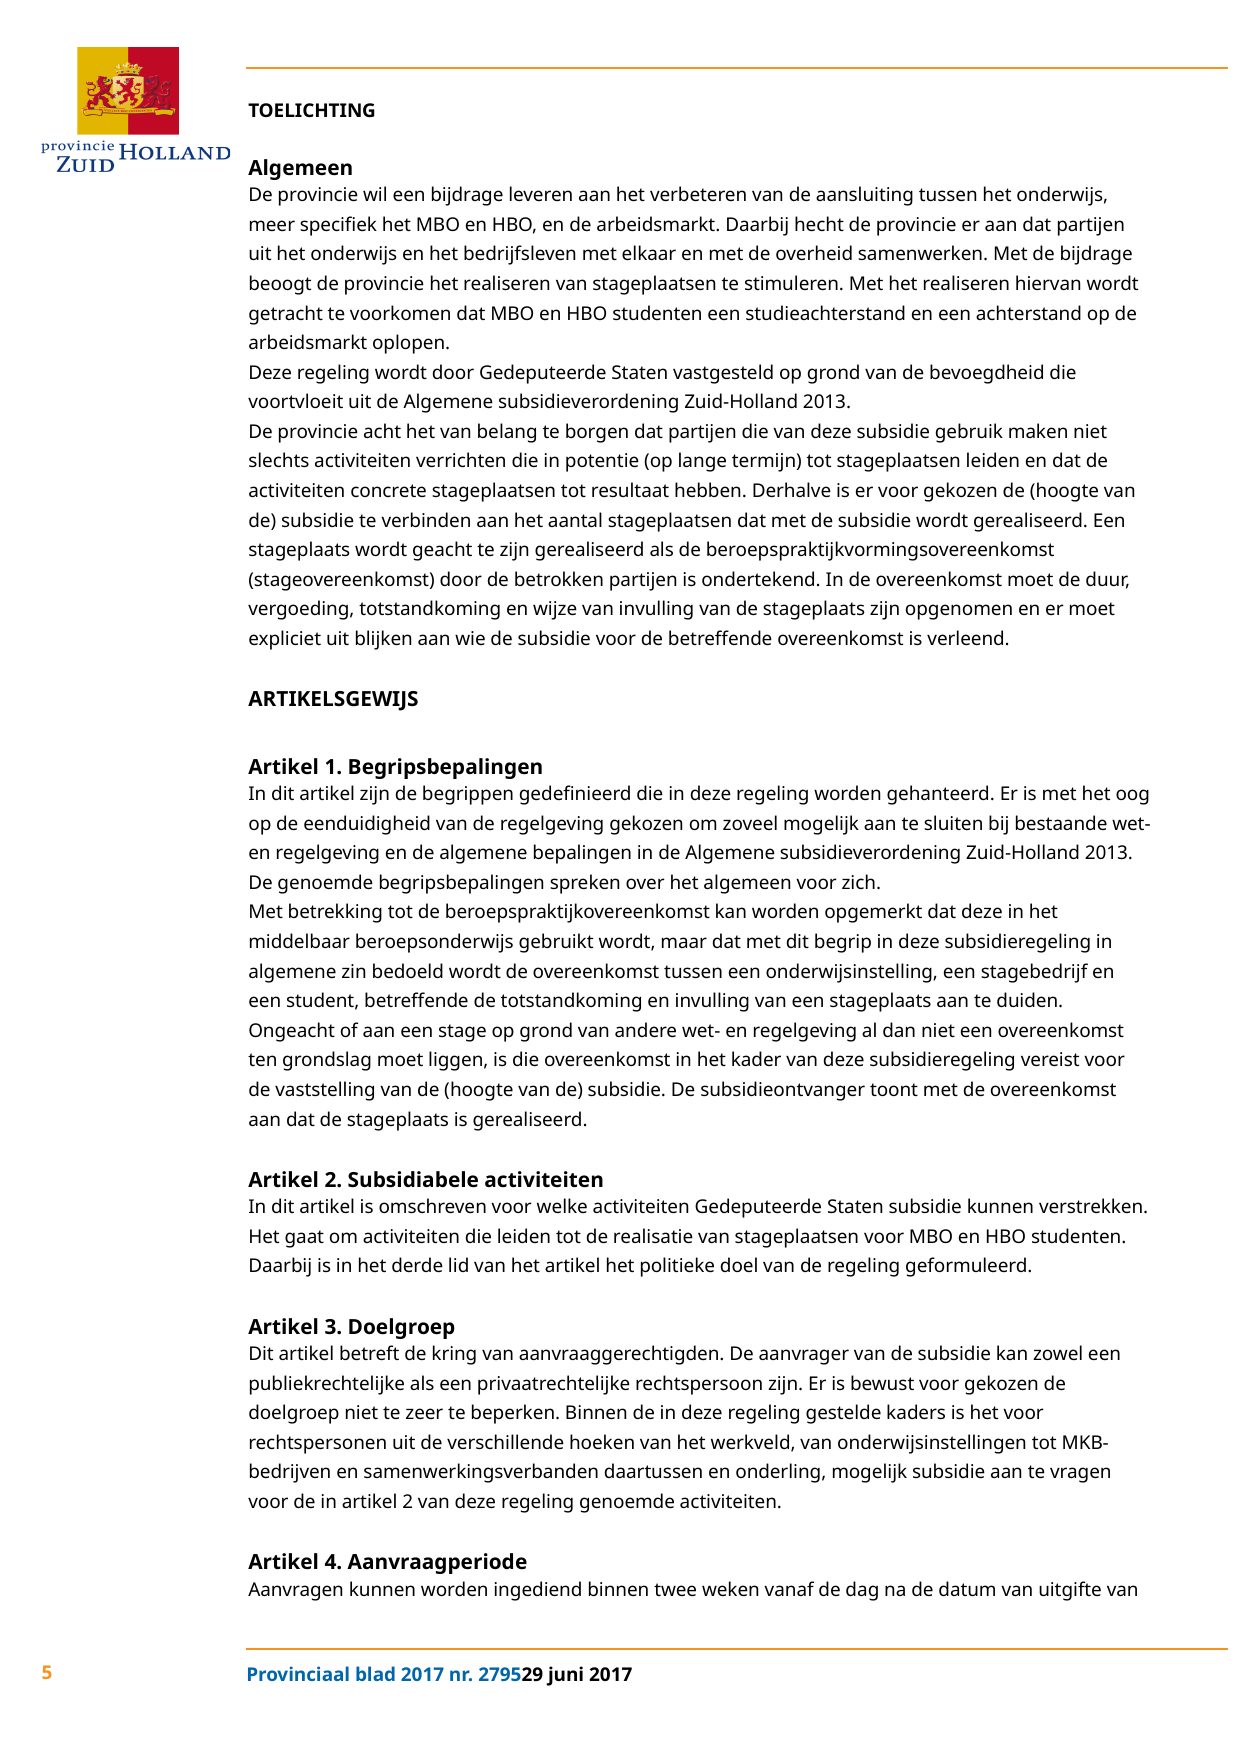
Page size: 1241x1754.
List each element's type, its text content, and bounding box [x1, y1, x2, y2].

text In dit artikel is omschreven voor welke activiteiten Gedeputeerde Staten subsidie kunnen verstrekken. Het gaat om activiteiten die leiden tot de realisatie van stageplaatsen voor MBO en HBO studenten. Daarbij is in het derde lid van het artikel het politieke doel van de regeling geformuleerd. [248, 1193, 1152, 1278]
text De provincie wil een bijdrage leveren aan het verbeteren van de aansluiting tussen het onderwijs, meer specifiek het MBO en HBO, en de arbeidsmarkt. Daarbij hecht de provincie er aan dat partijen uit het onderwijs en het bedrijfsleven met elkaar en met de overheid samenwerken. Met de bijdrage beoogt de provincie het realiseren van stageplaatsen te stimuleren. Met het realiseren hiervan wordt getracht te voorkomen dat MBO en HBO studenten een studieachterstand en een achterstand op de arbeidsmarkt oplopen. [248, 181, 1152, 355]
text Dit artikel betreft de kring van aanvraaggerechtigden. De aanvrager van de subsidie kan zowel een publiekrechtelijke als een privaatrechtelijke rechtspersoon zijn. Er is bewust voor gekozen de doelgroep niet te zeer te beperken. Binnen de in deze regeling gestelde kaders is het voor rechtspersonen uit de verschillende hoeken van het werkveld, van onderwijsinstellingen tot MKB-bedrijven en samenwerkingsverbanden daartussen en onderling, mogelijk subsidie aan te vragen voor de in artikel 2 van deze regeling genoemde activiteiten. [248, 1340, 1152, 1514]
text Deze regeling wordt door Gedeputeerde Staten vastgesteld op grond van de bevoegdheid die voortvloeit uit de Algemene subsidieverordening Zuid-Holland 2013. [248, 359, 1152, 414]
text Artikel 2. Subsidiabele activiteiten [248, 1165, 1152, 1193]
text Algemeen [248, 153, 1152, 181]
text ARTIKELSGEWIJS [248, 684, 1152, 713]
text Artikel 1. Begripsbepalingen [248, 752, 1152, 780]
text De provincie acht het van belang te borgen dat partijen die van deze subsidie gebruik maken niet slechts activiteiten verrichten die in potentie (op lange termijn) tot stageplaatsen leiden en dat de activiteiten concrete stageplaatsen tot resultaat hebben. Derhalve is er voor gekozen de (hoogte van de) subsidie te verbinden aan het aantal stageplaatsen dat met de subsidie wordt gerealiseerd. Een stageplaats wordt geacht te zijn gerealiseerd als de beroepspraktijkvormingsovereenkomst (stageovereenkomst) door de betrokken partijen is ondertekend. In de overeenkomst moet de duur, vergoeding, totstandkoming en wijze van invulling van de stageplaats zijn opgenomen en er moet expliciet uit blijken aan wie de subsidie voor de betreffende overeenkomst is verleend. [248, 418, 1152, 651]
text Met betrekking tot de beroepspraktijkovereenkomst kan worden opgemerkt dat deze in het middelbaar beroepsonderwijs gebruikt wordt, maar dat met dit begrip in deze subsidieregeling in algemene zin bedoeld wordt de overeenkomst tussen een onderwijsinstelling, een stagebedrijf en een student, betreffende de totstandkoming en invulling van een stageplaats aan te duiden. Ongeacht of aan een stage op grond van andere wet- en regelgeving al dan niet een overeenkomst ten grondslag moet liggen, is die overeenkomst in het kader van deze subsidieregeling vereist voor de vaststelling van de (hoogte van de) subsidie. De subsidieontvanger toont met de overeenkomst aan dat de stageplaats is gerealiseerd. [248, 899, 1152, 1132]
text Artikel 3. Doelgroep [248, 1312, 1152, 1340]
text Aanvragen kunnen worden ingediend binnen twee weken vanaf de dag na de datum van uitgifte van [248, 1576, 1152, 1601]
text Artikel 4. Aanvraagperiode [248, 1547, 1152, 1576]
text In dit artikel zijn de begrippen gedefinieerd die in deze regeling worden gehanteerd. Er is met het oog op de eenduidigheid van de regelgeving gekozen om zoveel mogelijk aan te sluiten bij bestaande wet- en regelgeving en de algemene bepalingen in de Algemene subsidieverordening Zuid-Holland 2013. De genoemde begripsbepalingen spreken over het algemeen voor zich. [248, 780, 1152, 895]
text TOELICHTING [248, 95, 1152, 123]
picture [41, 47, 231, 172]
